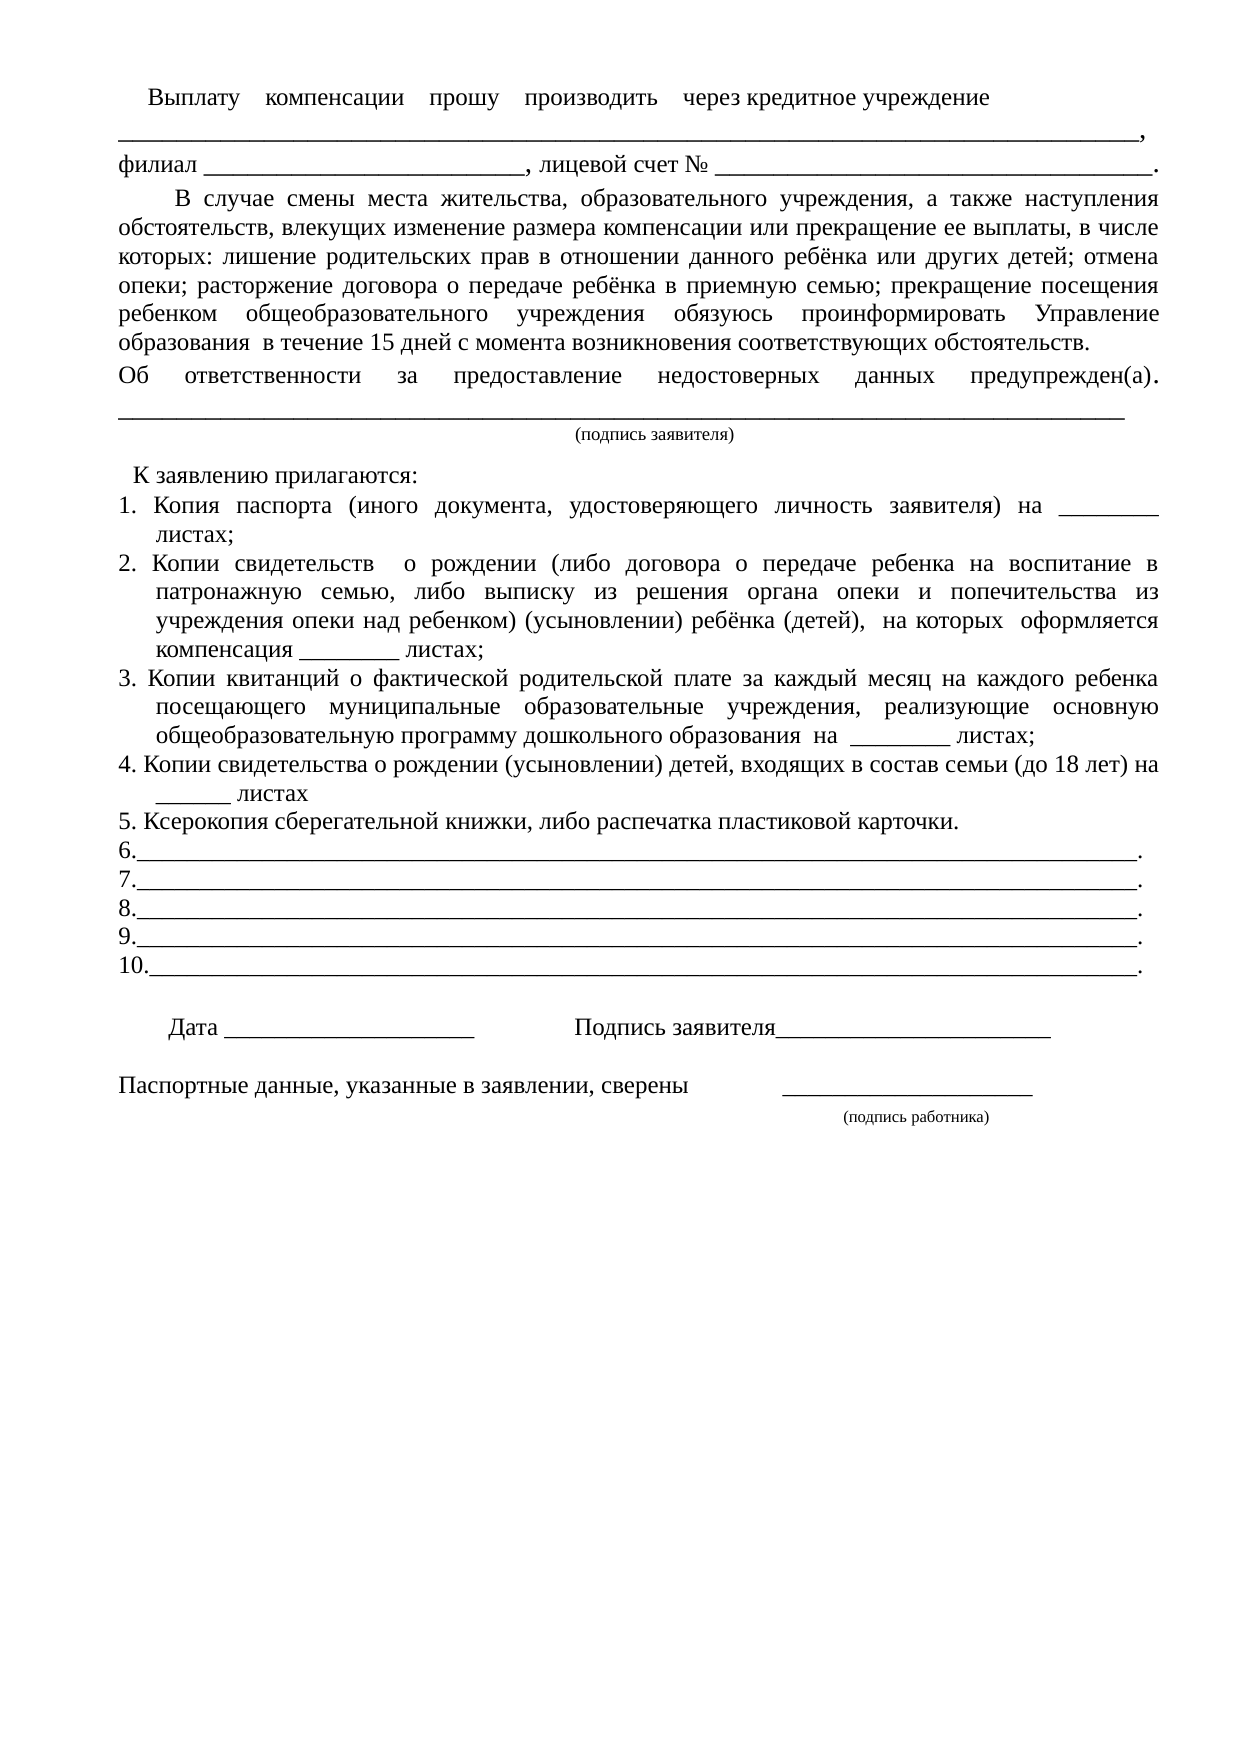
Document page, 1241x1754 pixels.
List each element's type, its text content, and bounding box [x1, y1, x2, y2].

text Об ответственности за предоставление недостоверных данных предупрежден(а). _____________________________________________________________________ [118, 356, 1160, 423]
text (подпись работника) [118, 1099, 1160, 1127]
text 1. Копия паспорта (иного документа, удостоверяющего личность заявителя) на ________ листах; [118, 490, 1160, 548]
text (подпись заявителя) [118, 423, 1160, 457]
text 6.________________________________________________________________________________. [118, 835, 1160, 864]
text 7.________________________________________________________________________________. [118, 864, 1160, 893]
text Паспортные данные, указанные в заявлении, сверены ____________________ [118, 1070, 1160, 1099]
text 9.________________________________________________________________________________. [118, 921, 1160, 950]
text 8.________________________________________________________________________________. [118, 893, 1160, 921]
text 4. Копии свидетельства о рождении (усыновлении) детей, входящих в состав семьи (до 18 лет) на ______ листах [118, 749, 1160, 806]
text 10._______________________________________________________________________________. [118, 950, 1160, 979]
text В случае смены места жительства, образовательного учреждения, а также наступления обстоятельств, влекущих изменение размера компенсации или прекращение ее выплаты, в числе которых: лишение родительских прав в отношении данного ребёнка или других детей; отмена опеки; расторжение договора о передаче ребёнка в приемную семью; прекращение посещения ребенком общеобразовательного учреждения обязуюсь проинформировать Управление образования в течение 15 дней с момента возникновения соответствующих обстоятельств. [118, 179, 1160, 356]
text 2. Копии свидетельств о рождении (либо договора о передаче ребенка на воспитание в патронажную семью, либо выписку из решения органа опеки и попечительства из учреждения опеки над ребенком) (усыновлении) ребёнка (детей), на которых оформляется компенсация ________ листах; [118, 548, 1160, 663]
text 5. Ксерокопия сберегательной книжки, либо распечатка пластиковой карточки. [118, 806, 1160, 835]
text Дата ____________________ Подпись заявителя______________________ [118, 1012, 1160, 1041]
text Выплату компенсации прошу производить через кредитное учреждение ______________________________________________________________________, филиал ______________________, лицевой счет № ______________________________. [118, 78, 1160, 179]
text 3. Копии квитанций о фактической родительской плате за каждый месяц на каждого ребенка посещающего муниципальные образовательные учреждения, реализующие основную общеобразовательную программу дошкольного образования на ________ листах; [118, 663, 1160, 749]
text К заявлению прилагаются: [118, 457, 1160, 490]
